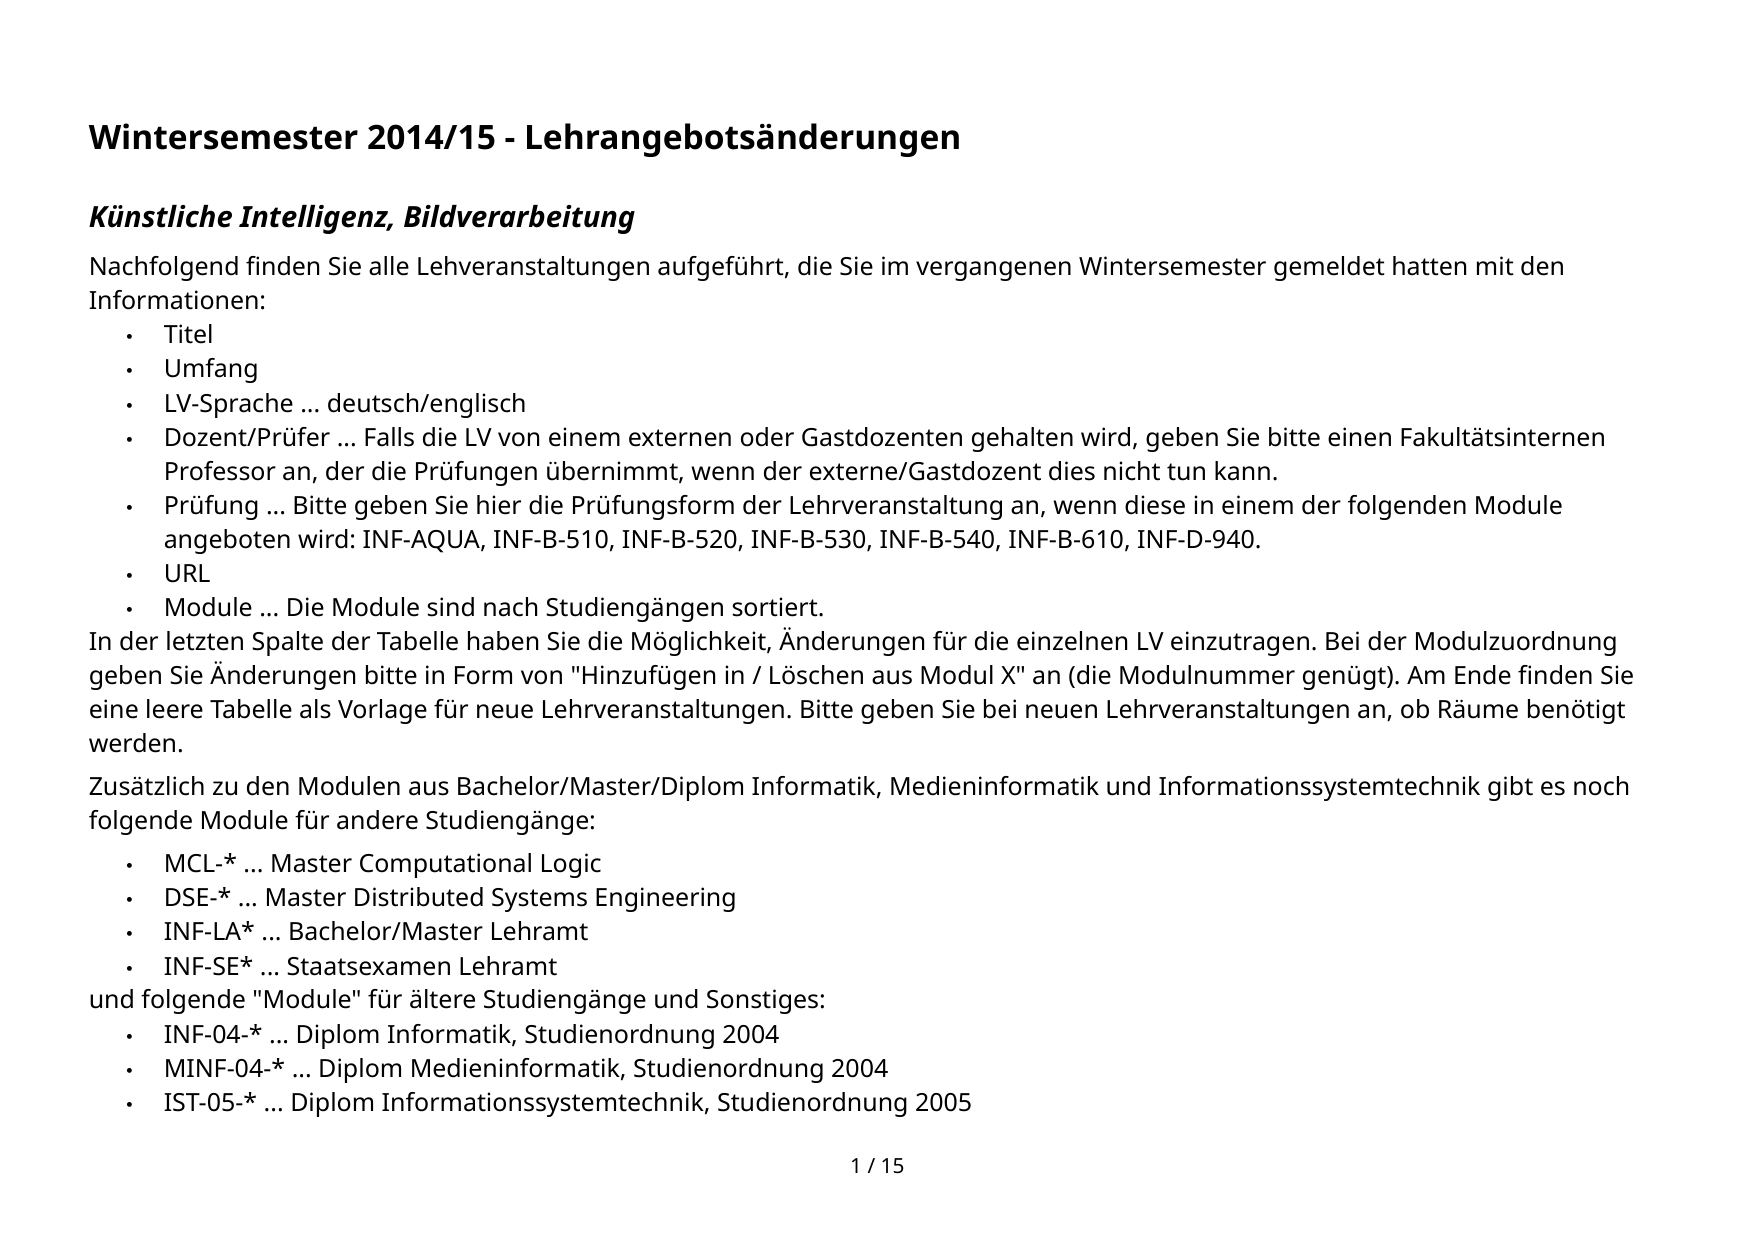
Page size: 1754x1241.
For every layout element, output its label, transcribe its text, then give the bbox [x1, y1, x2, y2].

list Umfang [126, 351, 1665, 385]
text Nachfolgend finden Sie alle Lehveranstaltungen aufgeführt, die Sie im vergangenen Wintersemester gemeldet hatten mit den Informationen: [88, 249, 1665, 317]
list DSE-* ... Master Distributed Systems Engineering [126, 880, 1665, 914]
text und folgende "Module" für ältere Studiengänge und Sonstiges: [88, 982, 1665, 1016]
list MCL-* ... Master Computational Logic [126, 846, 1665, 880]
subtitle Künstliche Intelligenz, Bildverarbeitung [88, 197, 1665, 236]
list IST-05-* ... Diplom Informationssystemtechnik, Studienordnung 2005 [126, 1084, 1665, 1118]
list Prüfung ... Bitte geben Sie hier die Prüfungsform der Lehrveranstaltung an, wenn diese in einem der folgenden Module angeboten wird: INF-AQUA, INF-B-510, INF-B-520, INF-B-530, INF-B-540, INF-B-610, INF-D-940. [126, 487, 1665, 556]
subtitle Wintersemester 2014/15 - Lehrangebotsänderungen [88, 113, 1665, 159]
list INF-LA* ... Bachelor/Master Lehramt [126, 914, 1665, 948]
list MINF-04-* ... Diplom Medieninformatik, Studienordnung 2004 [126, 1050, 1665, 1084]
list LV-Sprache ... deutsch/englisch [126, 385, 1665, 419]
text In der letzten Spalte der Tabelle haben Sie die Möglichkeit, Änderungen für die einzelnen LV einzutragen. Bei der Modulzuordnung geben Sie Änderungen bitte in Form von "Hinzufügen in / Löschen aus Modul X" an (die Modulnummer genügt). Am Ende finden Sie eine leere Tabelle als Vorlage für neue Lehrveranstaltungen. Bitte geben Sie bei neuen Lehrveranstaltungen an, ob Räume benötigt werden. [88, 624, 1665, 760]
list Titel [126, 317, 1665, 351]
list URL [126, 556, 1665, 589]
text Zusätzlich zu den Modulen aus Bachelor/Master/Diplom Informatik, Medieninformatik und Informationssystemtechnik gibt es noch folgende Module für andere Studiengänge: [88, 769, 1665, 837]
list INF-SE* ... Staatsexamen Lehramt [126, 948, 1665, 982]
list INF-04-* ... Diplom Informatik, Studienordnung 2004 [126, 1016, 1665, 1050]
list Module ... Die Module sind nach Studiengängen sortiert. [126, 589, 1665, 624]
list Dozent/Prüfer ... Falls die LV von einem externen oder Gastdozenten gehalten wird, geben Sie bitte einen Fakultätsinternen Professor an, der die Prüfungen übernimmt, wenn der externe/Gastdozent dies nicht tun kann. [126, 419, 1665, 487]
